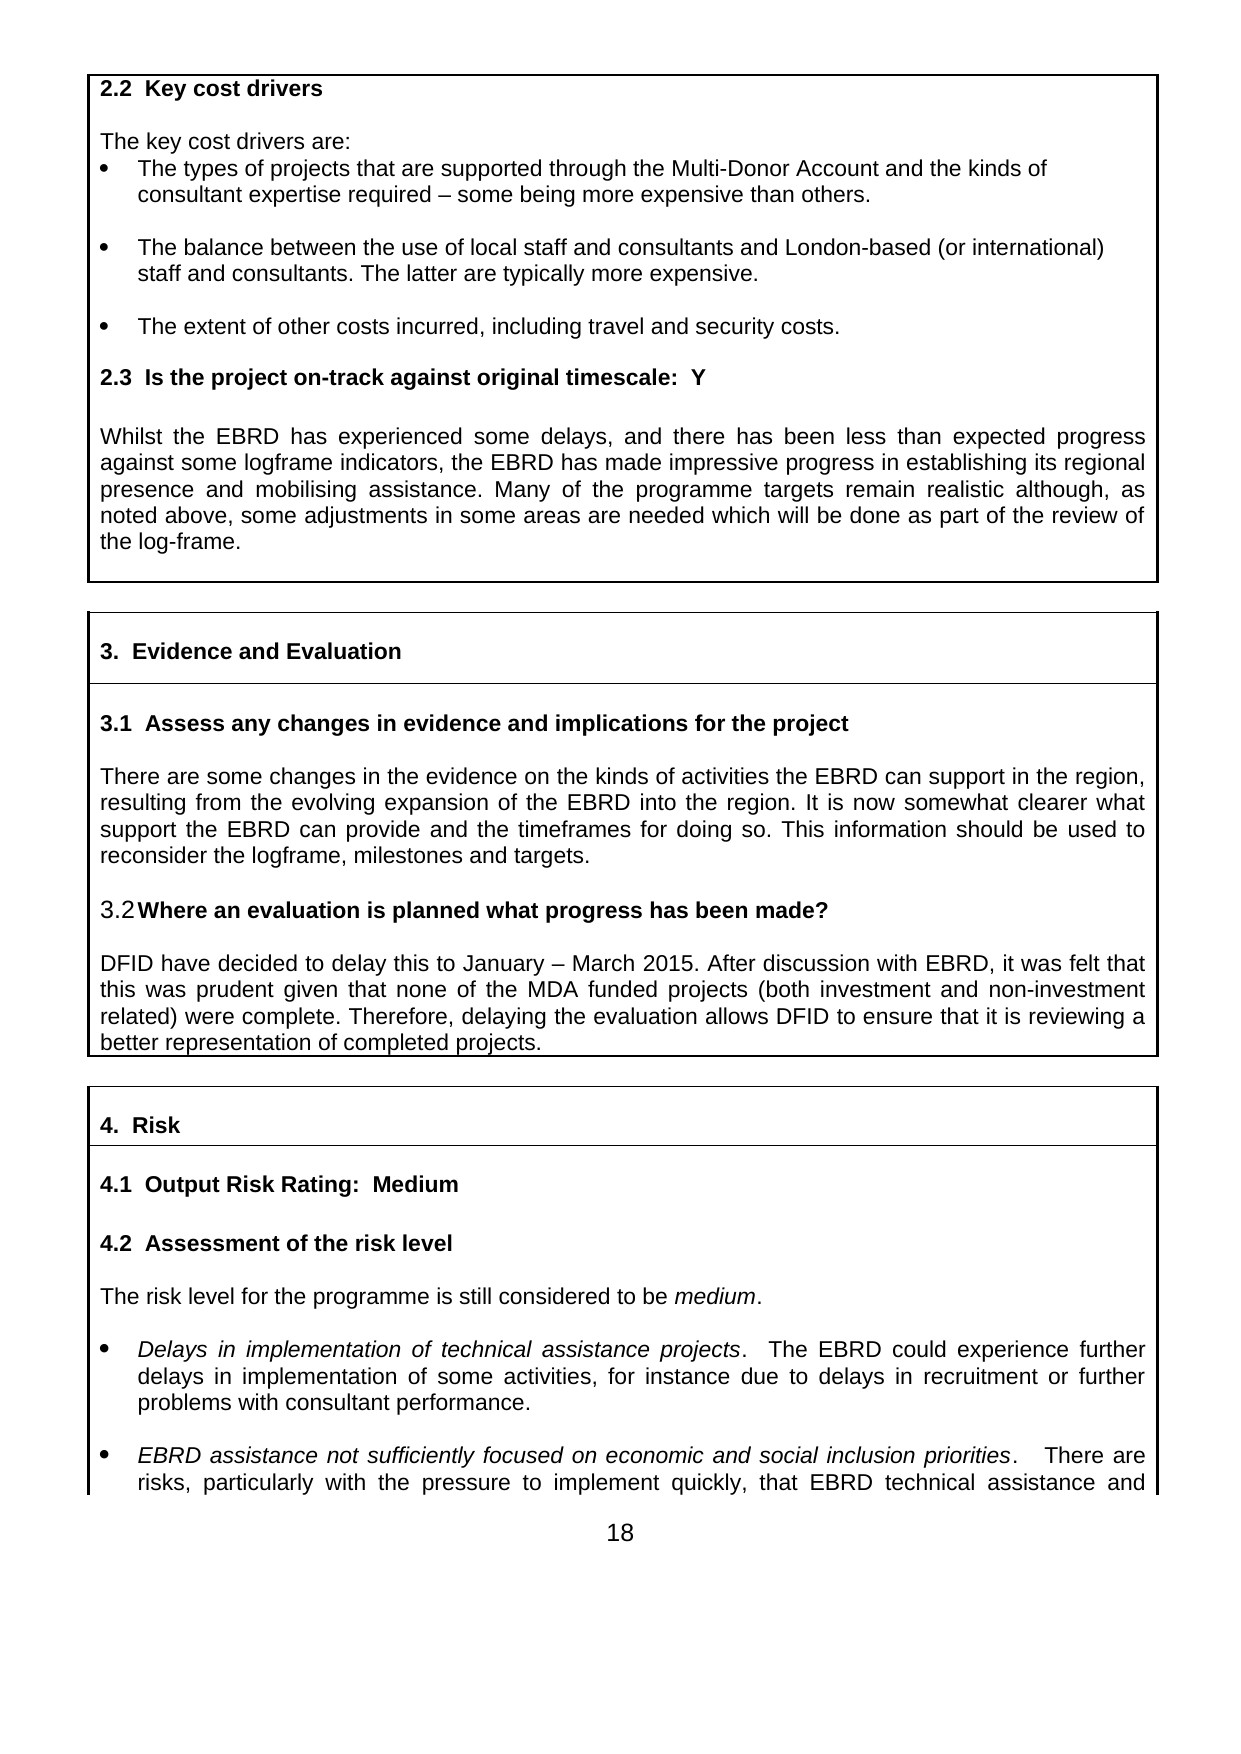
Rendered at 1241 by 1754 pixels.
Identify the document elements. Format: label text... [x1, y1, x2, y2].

table_cell 4.1 Output Risk Rating: Medium 4.2 Assessment of the risk level The risk level for the programme is still considered to be medium. Delays in implementation of technical assistance projects. The EBRD could experience further delays in implementation of some activities, for instance due to delays in recruitment or further problems with consultant performance. EBRD assistance not sufficiently focused on economic and social inclusion priorities. There are risks, particularly with the pressure to implement quickly, that EBRD technical assistance and [90, 1146, 1156, 1495]
table_cell 3.1 Assess any changes in evidence and implications for the project There are some changes in the evidence on the kinds of activities the EBRD can support in the region, resulting from the evolving expansion of the EBRD into the region. It is now somewhat clearer what support the EBRD can provide and the timeframes for doing so. This information should be used to reconsider the logframe, milestones and targets. Where an evaluation is planned what progress has been made? DFID have decided to delay this to January – March 2015. After discussion with EBRD, it was felt that this was prudent given that none of the MDA funded projects (both investment and non-investment related) were complete. Therefore, delaying the evaluation allows DFID to ensure that it is reviewing a better representation of completed projects. [90, 684, 1156, 1055]
table_header 3. Evidence and Evaluation [90, 613, 1156, 682]
table_header 4. Risk [90, 1087, 1156, 1145]
table_cell 2.1 Is the project on-track against financial forecasts: Y Disbursements have been made to the EBRD’s MDA according to schedule. As at December 2013, donor pledges to the MDA had reached €22.8m. Total projects approved by the donors of the MDA are €15.1. Therefore, funds available in the MDA for new projects total circa €7.2m. The breakdown of below demonstrates that very few projects are complete and the majority are still disbursing. Per EBRD, total cash disbursements on MDA projects totalled € 4m. This appears reasonable given that the majority of MDA projects are multi-year consultancy contracts payable only on completion. Figure 3: MDA projects based on current state Recommendation DFID to consider a no-cost extension for the programme as the majority of the projects are due to complete post the period of DFID’s 3-year programme. This will allow any subsequent development results to be accounted for. (June 2014) 2.2 Key cost drivers The key cost drivers are: The types of projects that are supported through the Multi-Donor Account and the kinds of consultant expertise required – some being more expensive than others. The balance between the use of local staff and consultants and London-based (or international) staff and consultants. The latter are typically more expensive. The extent of other costs incurred, including travel and security costs. 2.3 Is the project on-track against original timescale: Y Whilst the EBRD has experienced some delays, and there has been less than expected progress against some logframe indicators, the EBRD has made impressive progress in establishing its regional presence and mobilising assistance. Many of the programme targets remain realistic although, as noted above, some adjustments in some areas are needed which will be done as part of the review of the log-frame. [90, 76, 1156, 581]
